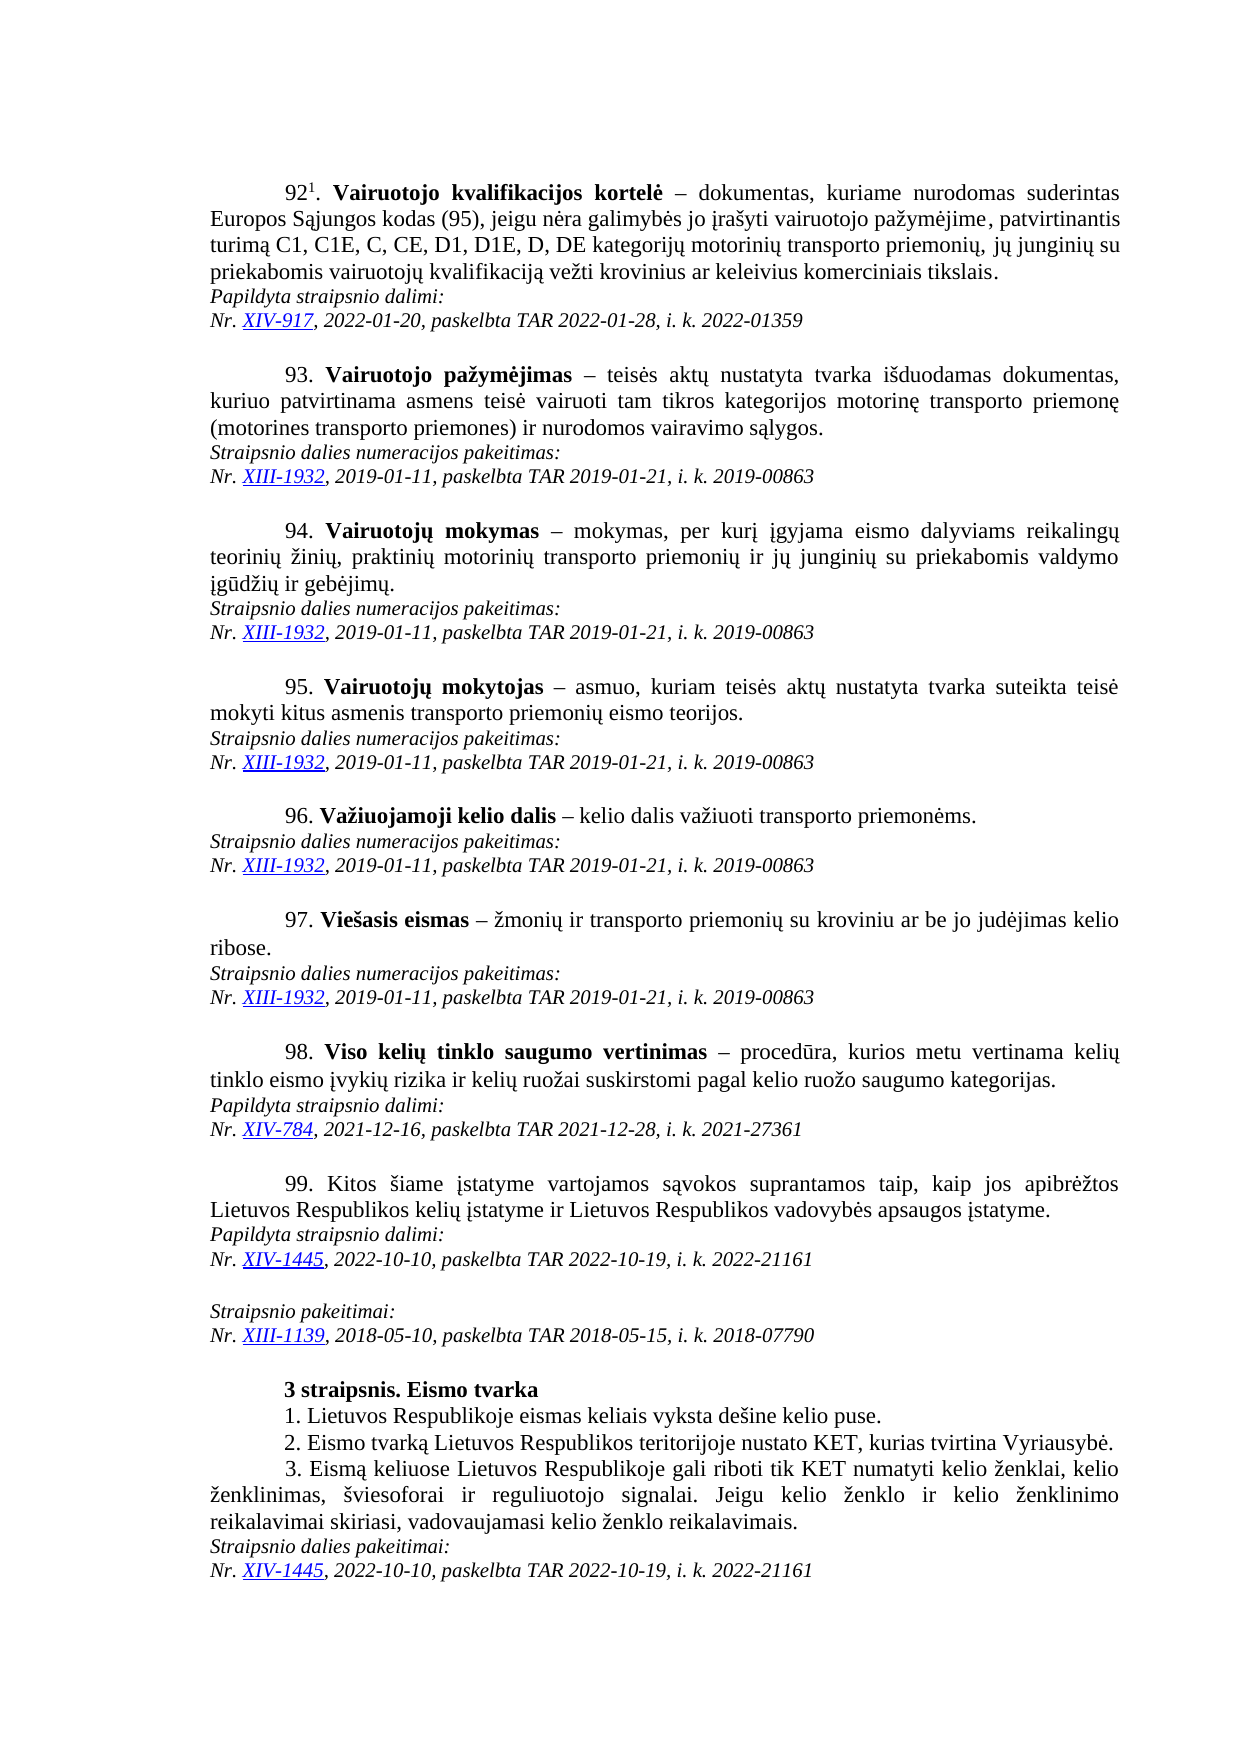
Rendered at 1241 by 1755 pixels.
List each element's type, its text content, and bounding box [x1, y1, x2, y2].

text Nr. XIII-1932, 2019-01-11, paskelbta TAR 2019-01-21, i. k. 2019-00863 [210, 464, 1120, 488]
text Straipsnio dalies numeracijos pakeitimas: [210, 726, 1120, 750]
text 1. Lietuvos Respublikoje eismas keliais vyksta dešine kelio puse. [210, 1402, 1120, 1429]
text Straipsnio dalies numeracijos pakeitimas: [210, 596, 1120, 620]
text Straipsnio dalies numeracijos pakeitimas: [210, 961, 1120, 985]
text Nr. XIV-1445, 2022-10-10, paskelbta TAR 2022-10-19, i. k. 2022-21161 [210, 1558, 1120, 1582]
text Straipsnio dalies numeracijos pakeitimas: [210, 829, 1120, 853]
text 94. Vairuotojų mokymas – mokymas, per kurį įgyjama eismo dalyviams reikalingų teorinių žinių, praktinių motorinių transporto priemonių ir jų junginių su priekabomis valdymo įgūdžių ir gebėjimų. [210, 517, 1120, 596]
text 95. Vairuotojų mokytojas – asmuo, kuriam teisės aktų nustatyta tvarka suteikta teisė mokyti kitus asmenis transporto priemonių eismo teorijos. [210, 673, 1120, 726]
text Nr. XIII-1932, 2019-01-11, paskelbta TAR 2019-01-21, i. k. 2019-00863 [210, 750, 1120, 774]
text Nr. XIV-917, 2022-01-20, paskelbta TAR 2022-01-28, i. k. 2022-01359 [210, 308, 1120, 332]
text Straipsnio dalies numeracijos pakeitimas: [210, 440, 1120, 464]
text Nr. XIII-1139, 2018-05-10, paskelbta TAR 2018-05-15, i. k. 2018-07790 [210, 1323, 1120, 1347]
text 97. Viešasis eismas – žmonių ir transporto priemonių su kroviniu ar be jo judėjimas kelio ribose. [210, 906, 1120, 961]
text 99. Kitos šiame įstatyme vartojamos sąvokos suprantamos taip, kaip jos apibrėžtos Lietuvos Respublikos kelių įstatyme ir Lietuvos Respublikos vadovybės apsaugos įstatyme. [210, 1170, 1120, 1222]
text Nr. XIII-1932, 2019-01-11, paskelbta TAR 2019-01-21, i. k. 2019-00863 [210, 853, 1120, 877]
text Papildyta straipsnio dalimi: [210, 1222, 1120, 1246]
text 3 straipsnis. Eismo tvarka [210, 1376, 1120, 1402]
text 98. Viso kelių tinklo saugumo vertinimas – procedūra, kurios metu vertinama kelių tinklo eismo įvykių rizika ir kelių ruožai suskirstomi pagal kelio ruožo saugumo kategorijas. [210, 1038, 1120, 1093]
text Nr. XIII-1932, 2019-01-11, paskelbta TAR 2019-01-21, i. k. 2019-00863 [210, 620, 1120, 644]
text 93. Vairuotojo pažymėjimas – teisės aktų nustatyta tvarka išduodamas dokumentas, kuriuo patvirtinama asmens teisė vairuoti tam tikros kategorijos motorinę transporto priemonę (motorines transporto priemones) ir nurodomos vairavimo sąlygos. [210, 361, 1120, 440]
text Papildyta straipsnio dalimi: [210, 1093, 1120, 1117]
text Straipsnio dalies pakeitimai: [210, 1534, 1120, 1558]
text Nr. XIII-1932, 2019-01-11, paskelbta TAR 2019-01-21, i. k. 2019-00863 [210, 985, 1120, 1009]
text Papildyta straipsnio dalimi: [210, 284, 1120, 308]
text 96. Važiuojamoji kelio dalis – kelio dalis važiuoti transporto priemonėms. [210, 802, 1120, 829]
text Nr. XIV-784, 2021-12-16, paskelbta TAR 2021-12-28, i. k. 2021-27361 [210, 1117, 1120, 1141]
text Nr. XIV-1445, 2022-10-10, paskelbta TAR 2022-10-19, i. k. 2022-21161 [210, 1246, 1120, 1271]
text 921. Vairuotojo kvalifikacijos kortelė – dokumentas, kuriame nurodomas suderintas Europos Sąjungos kodas (95), jeigu nėra galimybės jo įrašyti vairuotojo pažymėjime, patvirtinantis turimą C1, C1E, C, CE, D1, D1E, D, DE kategorijų motorinių transporto priemonių, jų junginių su priekabomis vairuotojų kvalifikaciją vežti krovinius ar keleivius komerciniais tikslais. [210, 179, 1120, 284]
text Straipsnio pakeitimai: [210, 1299, 1120, 1323]
text 3. Eismą keliuose Lietuvos Respublikoje gali riboti tik KET numatyti kelio ženklai, kelio ženklinimas, šviesoforai ir reguliuotojo signalai. Jeigu kelio ženklo ir kelio ženklinimo reikalavimai skiriasi, vadovaujamasi kelio ženklo reikalavimais. [210, 1455, 1120, 1534]
text 2. Eismo tvarką Lietuvos Respublikos teritorijoje nustato KET, kurias tvirtina Vyriausybė. [210, 1429, 1120, 1455]
